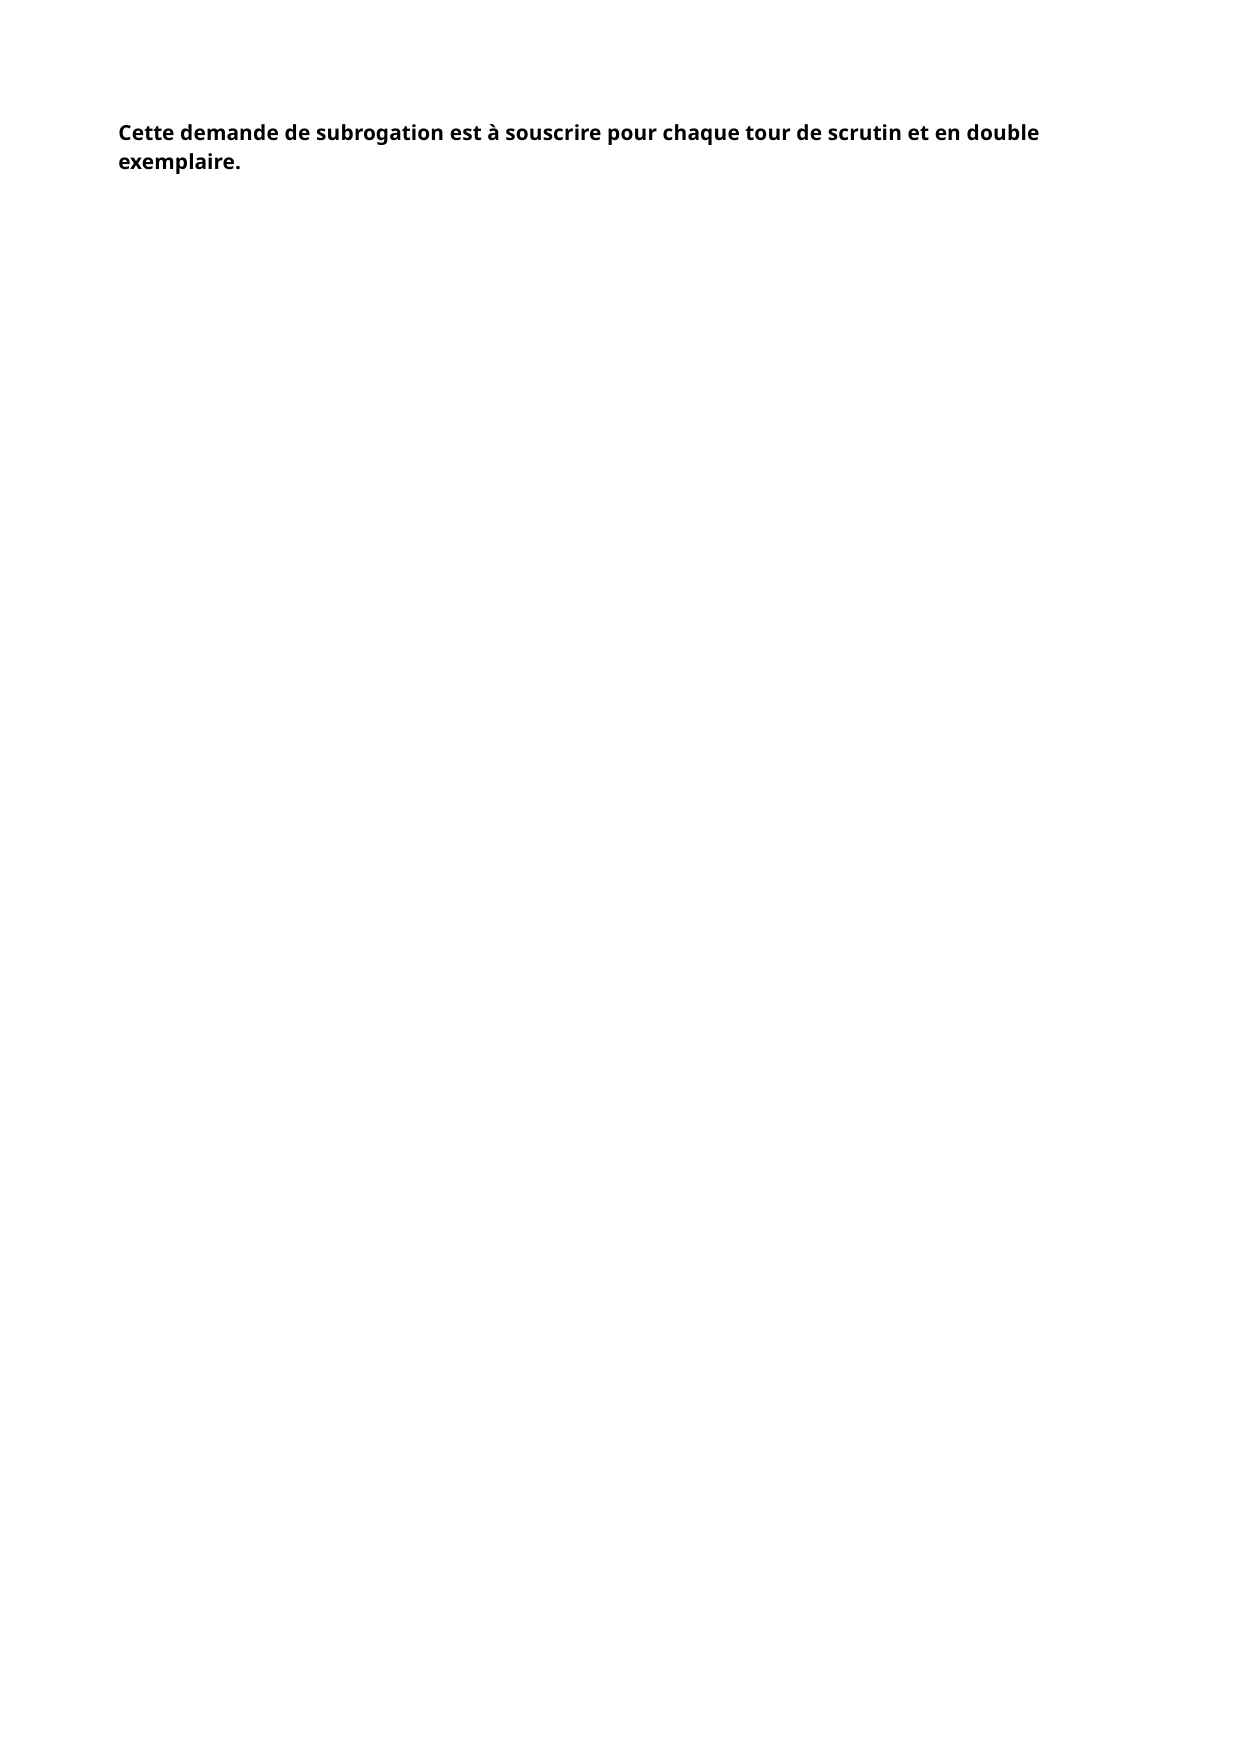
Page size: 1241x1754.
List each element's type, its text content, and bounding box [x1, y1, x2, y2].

text Cette demande de subrogation est à souscrire pour chaque tour de scrutin et en double exemplaire. [118, 118, 1122, 175]
